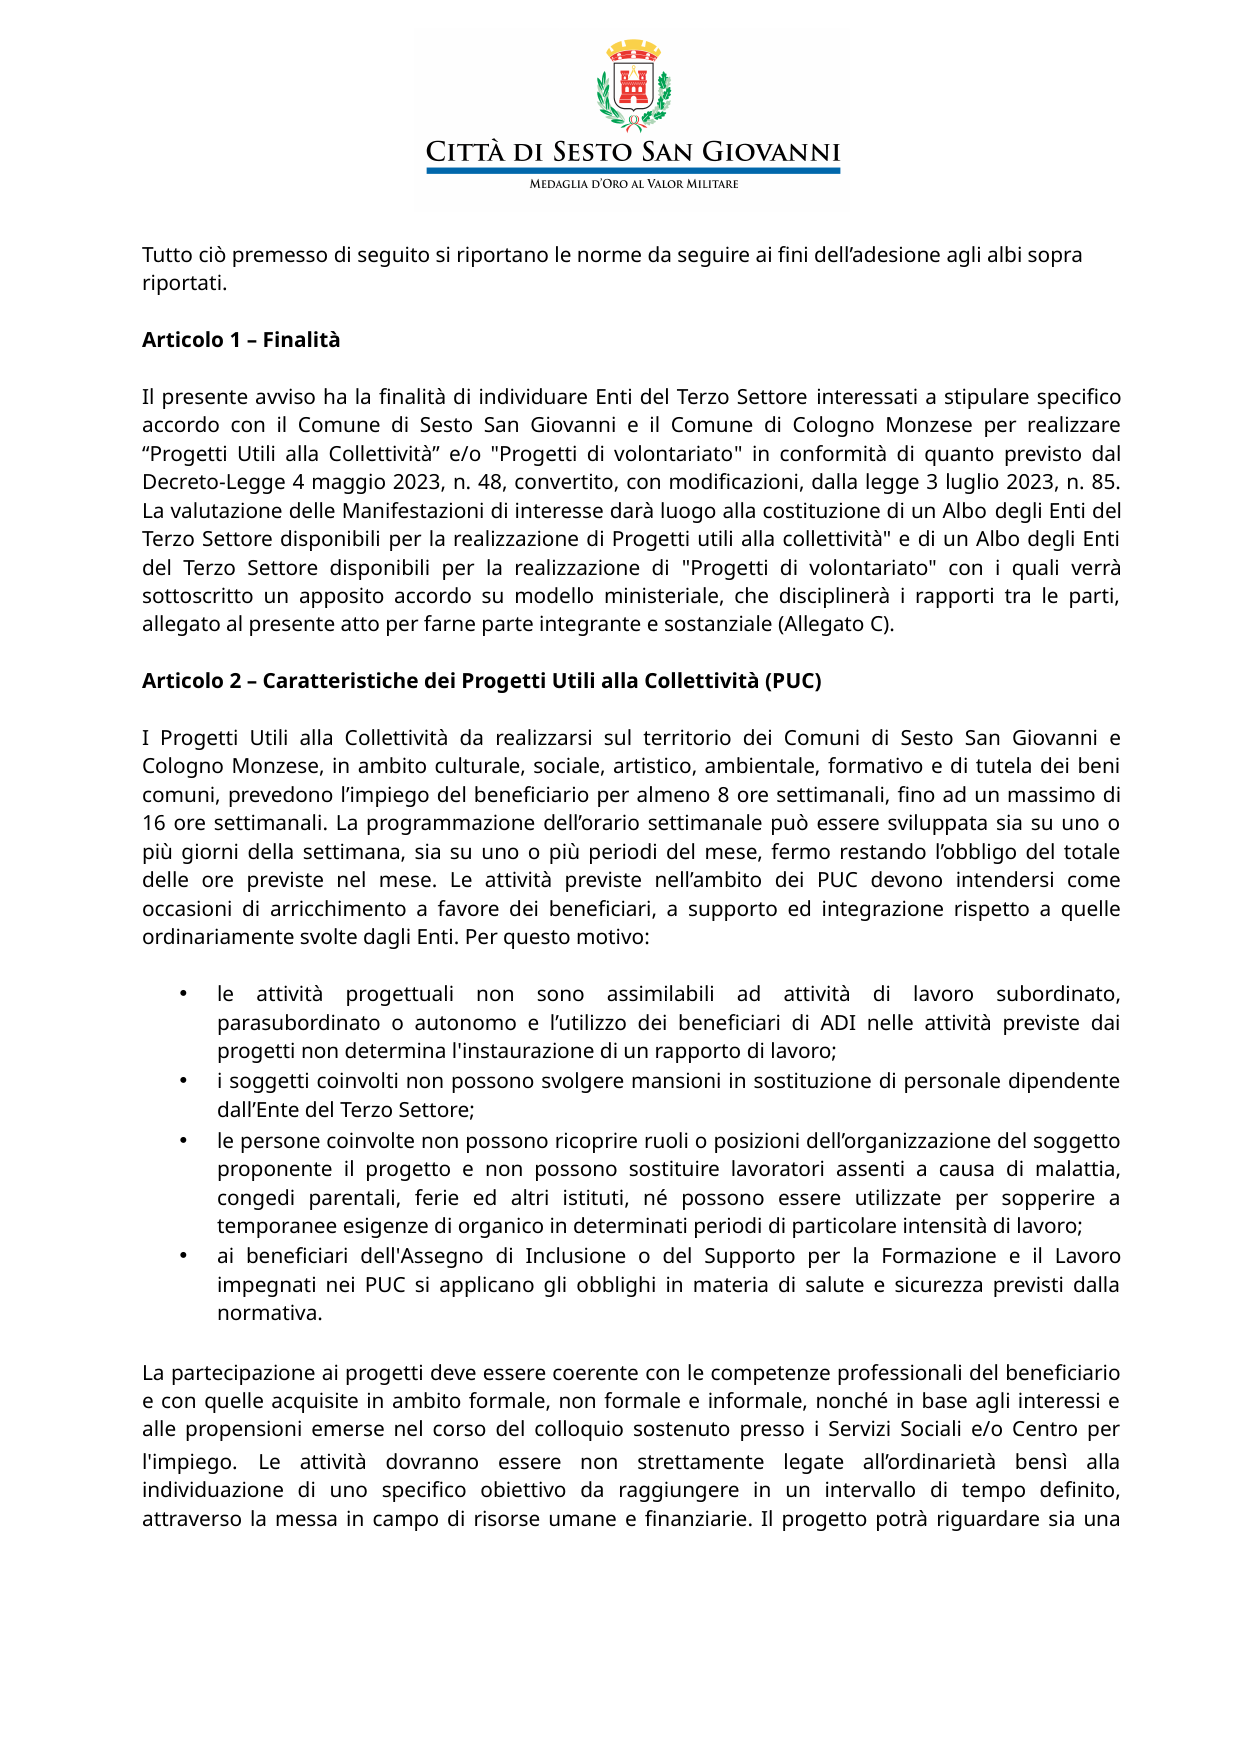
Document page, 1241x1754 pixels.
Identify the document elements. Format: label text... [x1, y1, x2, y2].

text Tutto ciò premesso di seguito si riportano le norme da seguire ai fini dell’adesione agli albi sopra riportati. [142, 240, 1122, 297]
list le attività progettuali non sono assimilabili ad attività di lavoro subordinato, parasubordinato o autonomo e l’utilizzo dei beneficiari di ADI nelle attività previste dai progetti non determina l'instaurazione di un rapporto di lavoro; [179, 979, 1122, 1064]
text I Progetti Utili alla Collettività da realizzarsi sul territorio dei Comuni di Sesto San Giovanni e Cologno Monzese, in ambito culturale, sociale, artistico, ambientale, formativo e di tutela dei beni comuni, prevedono l’impiego del beneficiario per almeno 8 ore settimanali, fino ad un massimo di 16 ore settimanali. La programmazione dell’orario settimanale può essere sviluppata sia su uno o più giorni della settimana, sia su uno o più periodi del mese, fermo restando l’obbligo del totale delle ore previste nel mese. Le attività previste nell’ambito dei PUC devono intendersi come occasioni di arricchimento a favore dei beneficiari, a supporto ed integrazione rispetto a quelle ordinariamente svolte dagli Enti. Per questo motivo: [142, 723, 1122, 951]
text La partecipazione ai progetti deve essere coerente con le competenze professionali del beneficiario e con quelle acquisite in ambito formale, non formale e informale, nonché in base agli interessi e alle propensioni emerse nel corso del colloquio sostenuto presso i Servizi Sociali e/o Centro per l'impiego. Le attività dovranno essere non strettamente legate all’ordinarietà bensì alla individuazione di uno specifico obiettivo da raggiungere in un intervallo di tempo definito, attraverso la messa in campo di risorse umane e finanziarie. Il progetto potrà riguardare sia una [142, 1358, 1122, 1532]
list ai beneficiari dell'Assegno di Inclusione o del Supporto per la Formazione e il Lavoro impegnati nei PUC si applicano gli obblighi in materia di salute e sicurezza previsti dalla normativa. [179, 1242, 1122, 1327]
text Il presente avviso ha la finalità di individuare Enti del Terzo Settore interessati a stipulare specifico accordo con il Comune di Sesto San Giovanni e il Comune di Cologno Monzese per realizzare “Progetti Utili alla Collettività” e/o "Progetti di volontariato" in conformità di quanto previsto dal Decreto-Legge 4 maggio 2023, n. 48, convertito, con modificazioni, dalla legge 3 luglio 2023, n. 85. La valutazione delle Manifestazioni di interesse darà luogo alla costituzione di un Albo degli Enti del Terzo Settore disponibili per la realizzazione di Progetti utili alla collettività" e di un Albo degli Enti del Terzo Settore disponibili per la realizzazione di "Progetti di volontariato" con i quali verrà sottoscritto un apposito accordo su modello ministeriale, che disciplinerà i rapporti tra le parti, allegato al presente atto per farne parte integrante e sostanziale (Allegato C). [142, 382, 1122, 638]
list le persone coinvolte non possono ricoprire ruoli o posizioni dell’organizzazione del soggetto proponente il progetto e non possono sostituire lavoratori assenti a causa di malattia, congedi parentali, ferie ed altri istituti, né possono essere utilizzate per sopperire a temporanee esigenze di organico in determinati periodi di particolare intensità di lavoro; [179, 1126, 1122, 1239]
list i soggetti coinvolti non possono svolgere mansioni in sostituzione di personale dipendente dall’Ente del Terzo Settore; [179, 1067, 1122, 1123]
text Articolo 1 – Finalità [142, 325, 1122, 353]
text Articolo 2 – Caratteristiche dei Progetti Utili alla Collettività (PUC) [142, 666, 1122, 695]
